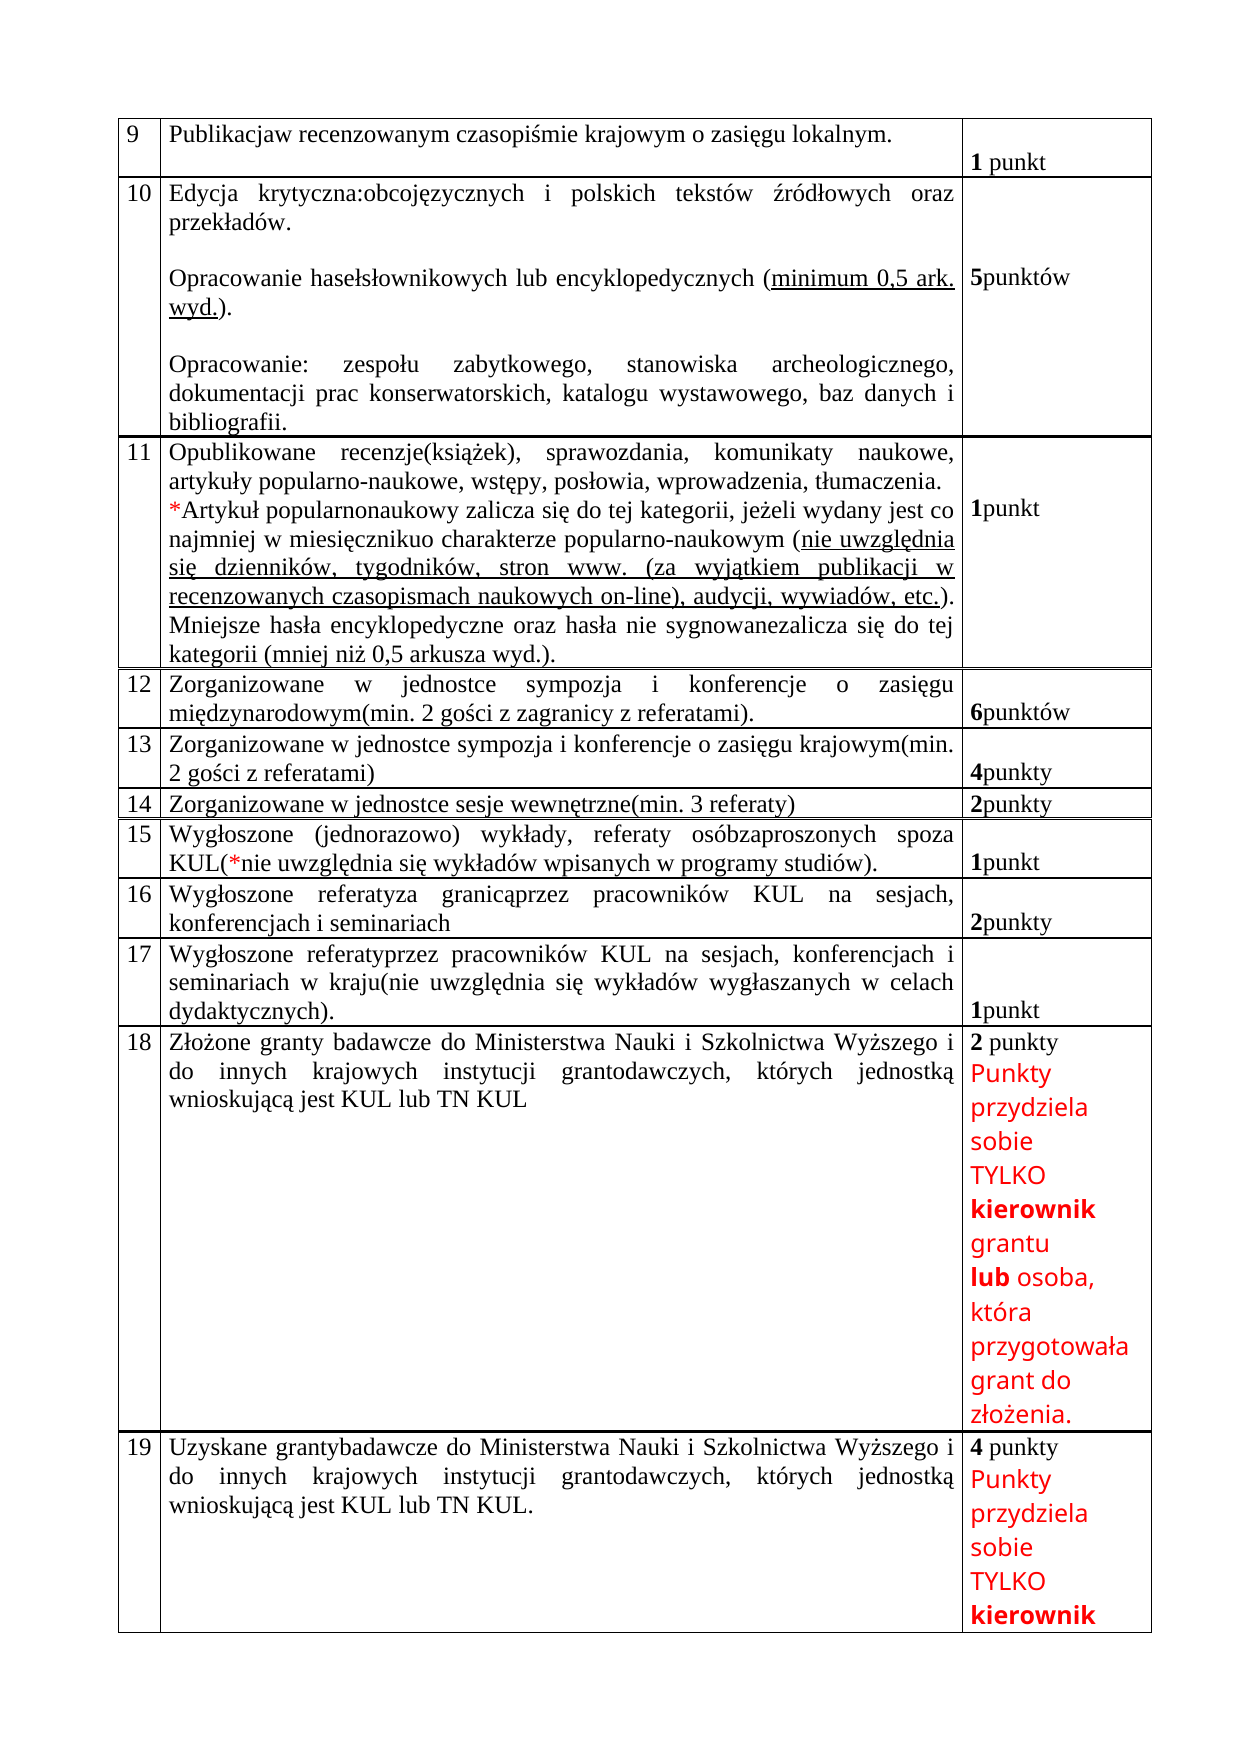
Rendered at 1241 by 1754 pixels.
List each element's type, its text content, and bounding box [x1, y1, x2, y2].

table_cell 11 [119, 438, 160, 667]
table_cell 2 punkty Punkty przydziela sobie TYLKO kierownik grantu lub osoba, która przygotowała grant do złożenia. [963, 1027, 1151, 1430]
table_cell 9 [119, 119, 160, 176]
table_cell 13 [119, 729, 160, 787]
table_cell 4punkty [963, 729, 1151, 787]
table_cell 12 [119, 670, 160, 727]
table_cell 18 [119, 1027, 160, 1430]
table_cell Wygłoszone referatyprzez pracowników KUL na sesjach, konferencjach i seminariach w kraju(nie uwzględnia się wykładów wygłaszanych w celach dydaktycznych). [161, 939, 962, 1025]
table_cell 1punkt [963, 939, 1151, 1025]
table_cell 17 [119, 939, 160, 1025]
table_cell 2punkty [963, 879, 1151, 937]
table_cell 16 [119, 879, 160, 937]
table_cell 6punktów [963, 670, 1151, 727]
table_cell 19 [119, 1433, 160, 1632]
table_cell 1punkt [963, 438, 1151, 667]
table_cell 15 [119, 820, 160, 877]
table_cell Złożone granty badawcze do Ministerstwa Nauki i Szkolnictwa Wyższego i do innych krajowych instytucji grantodawczych, których jednostką wnioskującą jest KUL lub TN KUL [161, 1027, 962, 1430]
table_cell Zorganizowane w jednostce sesje wewnętrzne(min. 3 referaty) [161, 789, 962, 817]
table_cell Zorganizowane w jednostce sympozja i konferencje o zasięgu międzynarodowym(min. 2 gości z zagranicy z referatami). [161, 670, 962, 727]
table_cell Edycja krytyczna:obcojęzycznych i polskich tekstów źródłowych oraz przekładów. Opracowanie hasełsłownikowych lub encyklopedycznych (minimum 0,5 ark. wyd.). Opracowanie: zespołu zabytkowego, stanowiska archeologicznego, dokumentacji prac konserwatorskich, katalogu wystawowego, baz danych i bibliografii. [161, 178, 962, 435]
table_cell 14 [119, 789, 160, 817]
table_cell 5punktów [963, 178, 1151, 435]
table_cell Wygłoszone referatyza granicąprzez pracowników KUL na sesjach, konferencjach i seminariach [161, 879, 962, 937]
table_cell 1punkt [963, 820, 1151, 877]
table_cell 4 punkty Punkty przydziela sobie TYLKO kierownik [963, 1433, 1151, 1632]
table_cell 10 [119, 178, 160, 435]
table_cell 2punkty [963, 789, 1151, 817]
table_cell Zorganizowane w jednostce sympozja i konferencje o zasięgu krajowym(min. 2 gości z referatami) [161, 729, 962, 787]
table_cell Publikacjaw recenzowanym czasopiśmie krajowym o zasięgu lokalnym. [161, 119, 962, 176]
table_cell Wygłoszone (jednorazowo) wykłady, referaty osóbzaproszonych spoza KUL(*nie uwzględnia się wykładów wpisanych w programy studiów). [161, 820, 962, 877]
table_cell 1 punkt [963, 119, 1151, 176]
table_cell Opublikowane recenzje(książek), sprawozdania, komunikaty naukowe, artykuły popularno-naukowe, wstępy, posłowia, wprowadzenia, tłumaczenia. *Artykuł popularnonaukowy zalicza się do tej kategorii, jeżeli wydany jest co najmniej w miesięcznikuo charakterze popularno-naukowym (nie uwzględnia się dzienników, tygodników, stron www. (za wyjątkiem publikacji w recenzowanych czasopismach naukowych on-line), audycji, wywiadów, etc.). Mniejsze hasła encyklopedyczne oraz hasła nie sygnowanezalicza się do tej kategorii (mniej niż 0,5 arkusza wyd.). [161, 438, 962, 667]
table_cell Uzyskane grantybadawcze do Ministerstwa Nauki i Szkolnictwa Wyższego i do innych krajowych instytucji grantodawczych, których jednostką wnioskującą jest KUL lub TN KUL. [161, 1433, 962, 1632]
